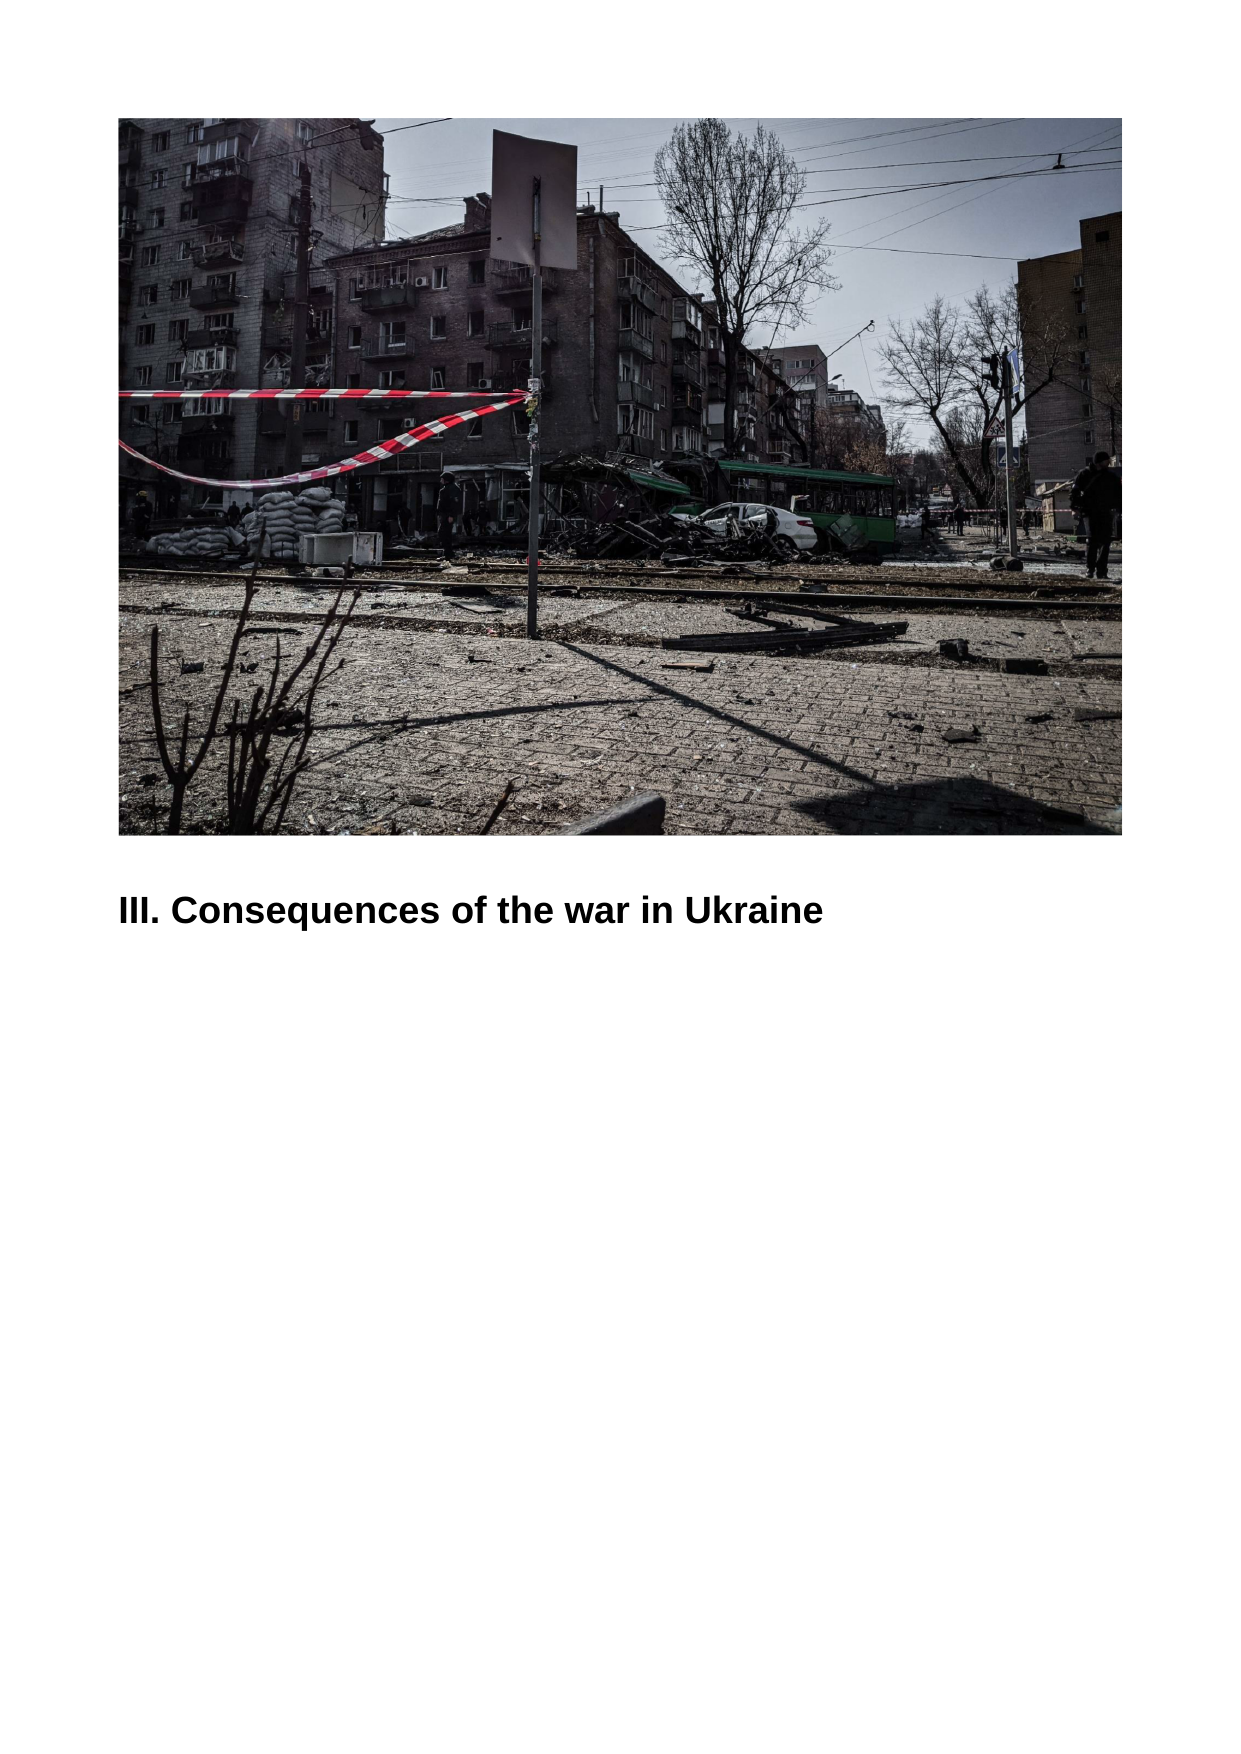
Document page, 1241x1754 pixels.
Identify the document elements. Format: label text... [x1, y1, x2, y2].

picture [118, 118, 1123, 836]
subtitle III. Consequences of the war in Ukraine [118, 888, 1122, 932]
